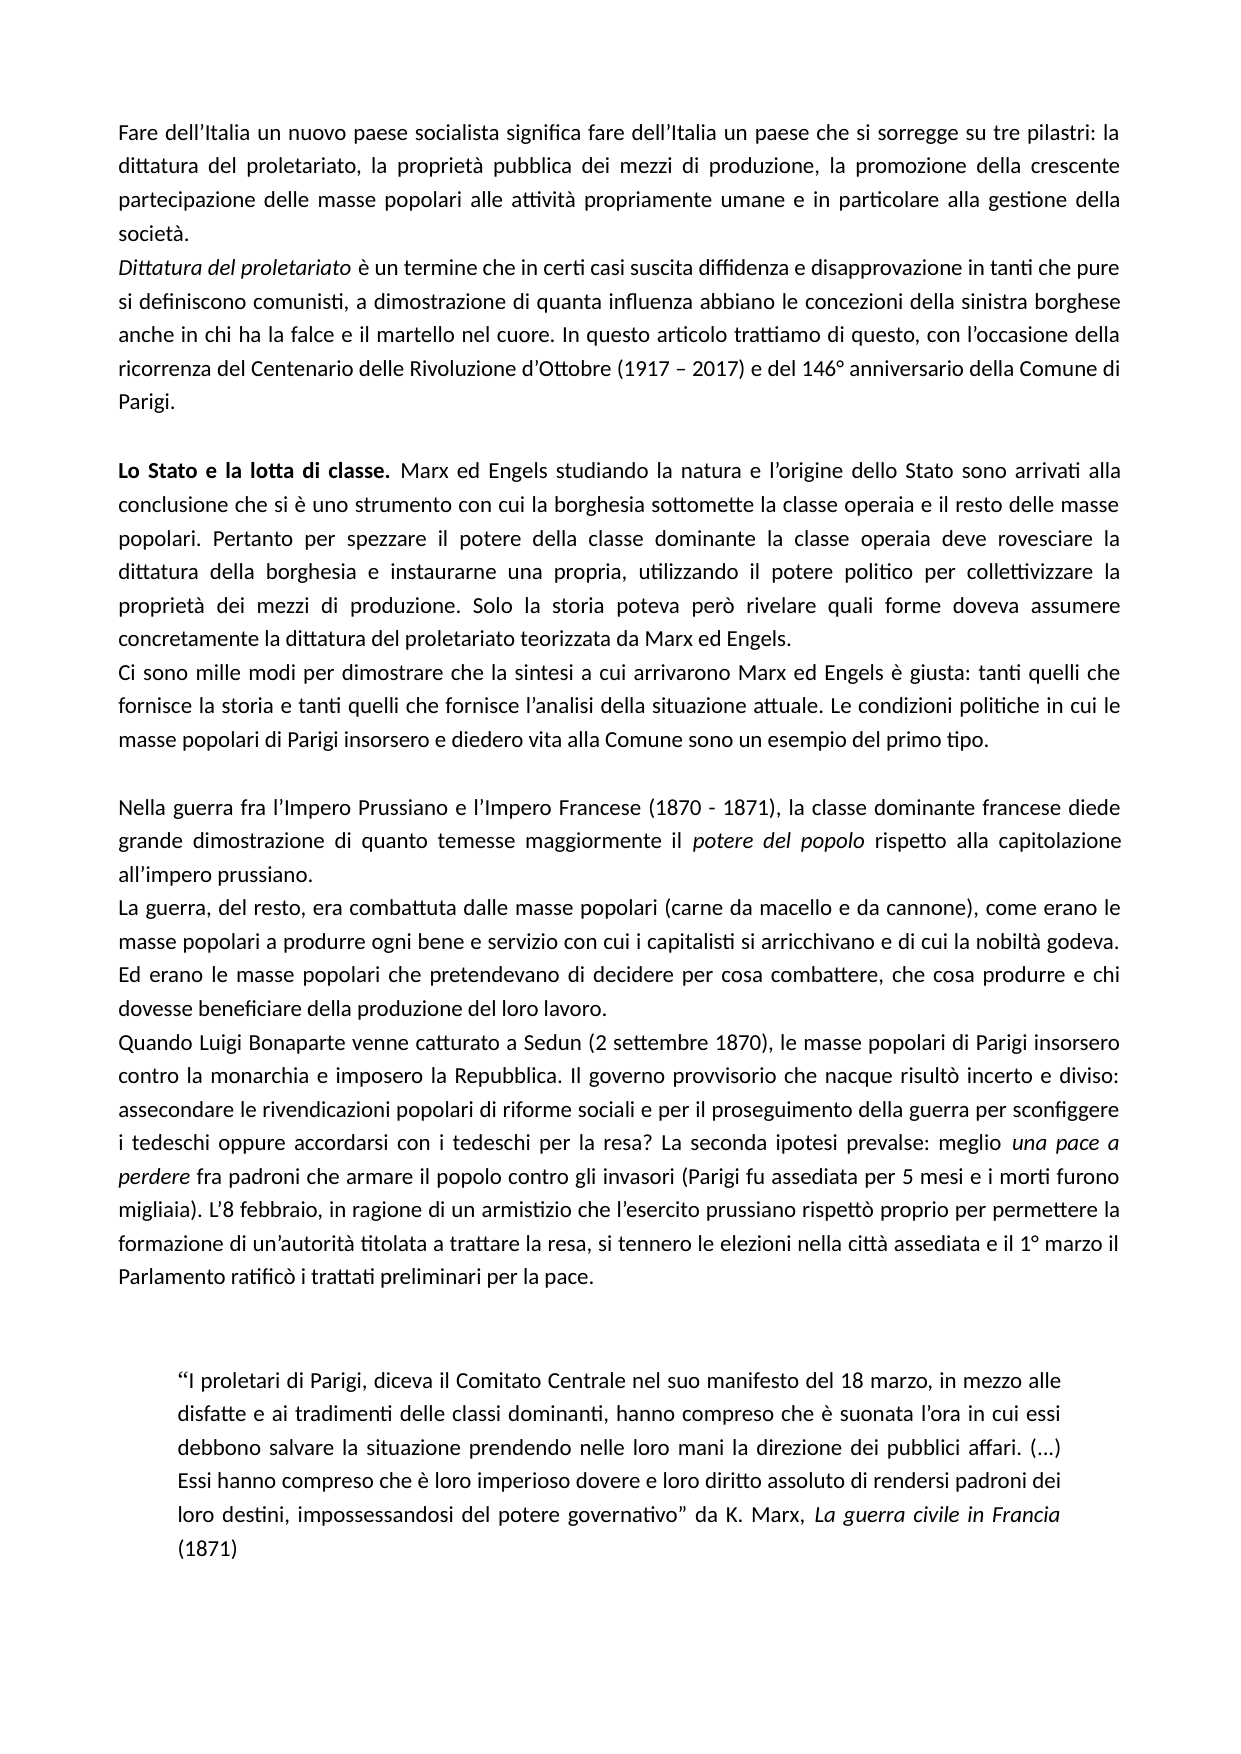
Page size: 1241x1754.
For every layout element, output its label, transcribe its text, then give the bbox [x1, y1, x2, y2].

text Quando Luigi Bonaparte venne catturato a Sedun (2 settembre 1870), le masse popolari di Parigi insorsero contro la monarchia e imposero la Repubblica. Il governo provvisorio che nacque risultò incerto e diviso: assecondare le rivendicazioni popolari di riforme sociali e per il proseguimento della guerra per sconfiggere i tedeschi oppure accordarsi con i tedeschi per la resa? La seconda ipotesi prevalse: meglio una pace a perdere fra padroni che armare il popolo contro gli invasori (Parigi fu assediata per 5 mesi e i morti furono migliaia). L’8 febbraio, in ragione di un armistizio che l’esercito prussiano rispettò proprio per permettere la formazione di un’autorità titolata a trattare la resa, si tennero le elezioni nella città assediata e il 1° marzo il Parlamento ratificò i trattati preliminari per la pace. [118, 1028, 1122, 1291]
text Fare dell’Italia un nuovo paese socialista significa fare dell’Italia un paese che si sorregge su tre pilastri: la dittatura del proletariato, la proprietà pubblica dei mezzi di produzione, la promozione della crescente partecipazione delle masse popolari alle attività propriamente umane e in particolare alla gestione della società. [118, 118, 1122, 247]
text Dittatura del proletariato è un termine che in certi casi suscita diffidenza e disapprovazione in tanti che pure si definiscono comunisti, a dimostrazione di quanta influenza abbiano le concezioni della sinistra borghese anche in chi ha la falce e il martello nel cuore. In questo articolo trattiamo di questo, con l’occasione della ricorrenza del Centenario delle Rivoluzione d’Ottobre (1917 – 2017) e del 146° anniversario della Comune di Parigi. [118, 252, 1122, 416]
text “I proletari di Parigi, diceva il Comitato Centrale nel suo manifesto del 18 marzo, in mezzo alle disfatte e ai tradimenti delle classi dominanti, hanno compreso che è suonata l’ora in cui essi debbono salvare la situazione prendendo nelle loro mani la direzione dei pubblici affari. (...) Essi hanno compreso che è loro imperioso dovere e loro diritto assoluto di rendersi padroni dei loro destini, impossessandosi del potere governativo” da K. Marx, La guerra civile in Francia (1871) [177, 1365, 1063, 1562]
text Nella guerra fra l’Impero Prussiano e l’Impero Francese (1870 - 1871), la classe dominante francese diede grande dimostrazione di quanto temesse maggiormente il potere del popolo rispetto alla capitolazione all’impero prussiano. [118, 793, 1122, 888]
text La guerra, del resto, era combattuta dalle masse popolari (carne da macello e da cannone), come erano le masse popolari a produrre ogni bene e servizio con cui i capitalisti si arricchivano e di cui la nobiltà godeva. Ed erano le masse popolari che pretendevano di decidere per cosa combattere, che cosa produrre e chi dovesse beneficiare della produzione del loro lavoro. [118, 893, 1122, 1022]
text Lo Stato e la lotta di classe. Marx ed Engels studiando la natura e l’origine dello Stato sono arrivati alla conclusione che si è uno strumento con cui la borghesia sottomette la classe operaia e il resto delle masse popolari. Pertanto per spezzare il potere della classe dominante la classe operaia deve rovesciare la dittatura della borghesia e instaurarne una propria, utilizzando il potere politico per collettivizzare la proprietà dei mezzi di produzione. Solo la storia poteva però rivelare quali forme doveva assumere concretamente la dittatura del proletariato teorizzata da Marx ed Engels. [118, 456, 1122, 652]
text Ci sono mille modi per dimostrare che la sintesi a cui arrivarono Marx ed Engels è giusta: tanti quelli che fornisce la storia e tanti quelli che fornisce l’analisi della situazione attuale. Le condizioni politiche in cui le masse popolari di Parigi insorsero e diedero vita alla Comune sono un esempio del primo tipo. [118, 658, 1122, 753]
